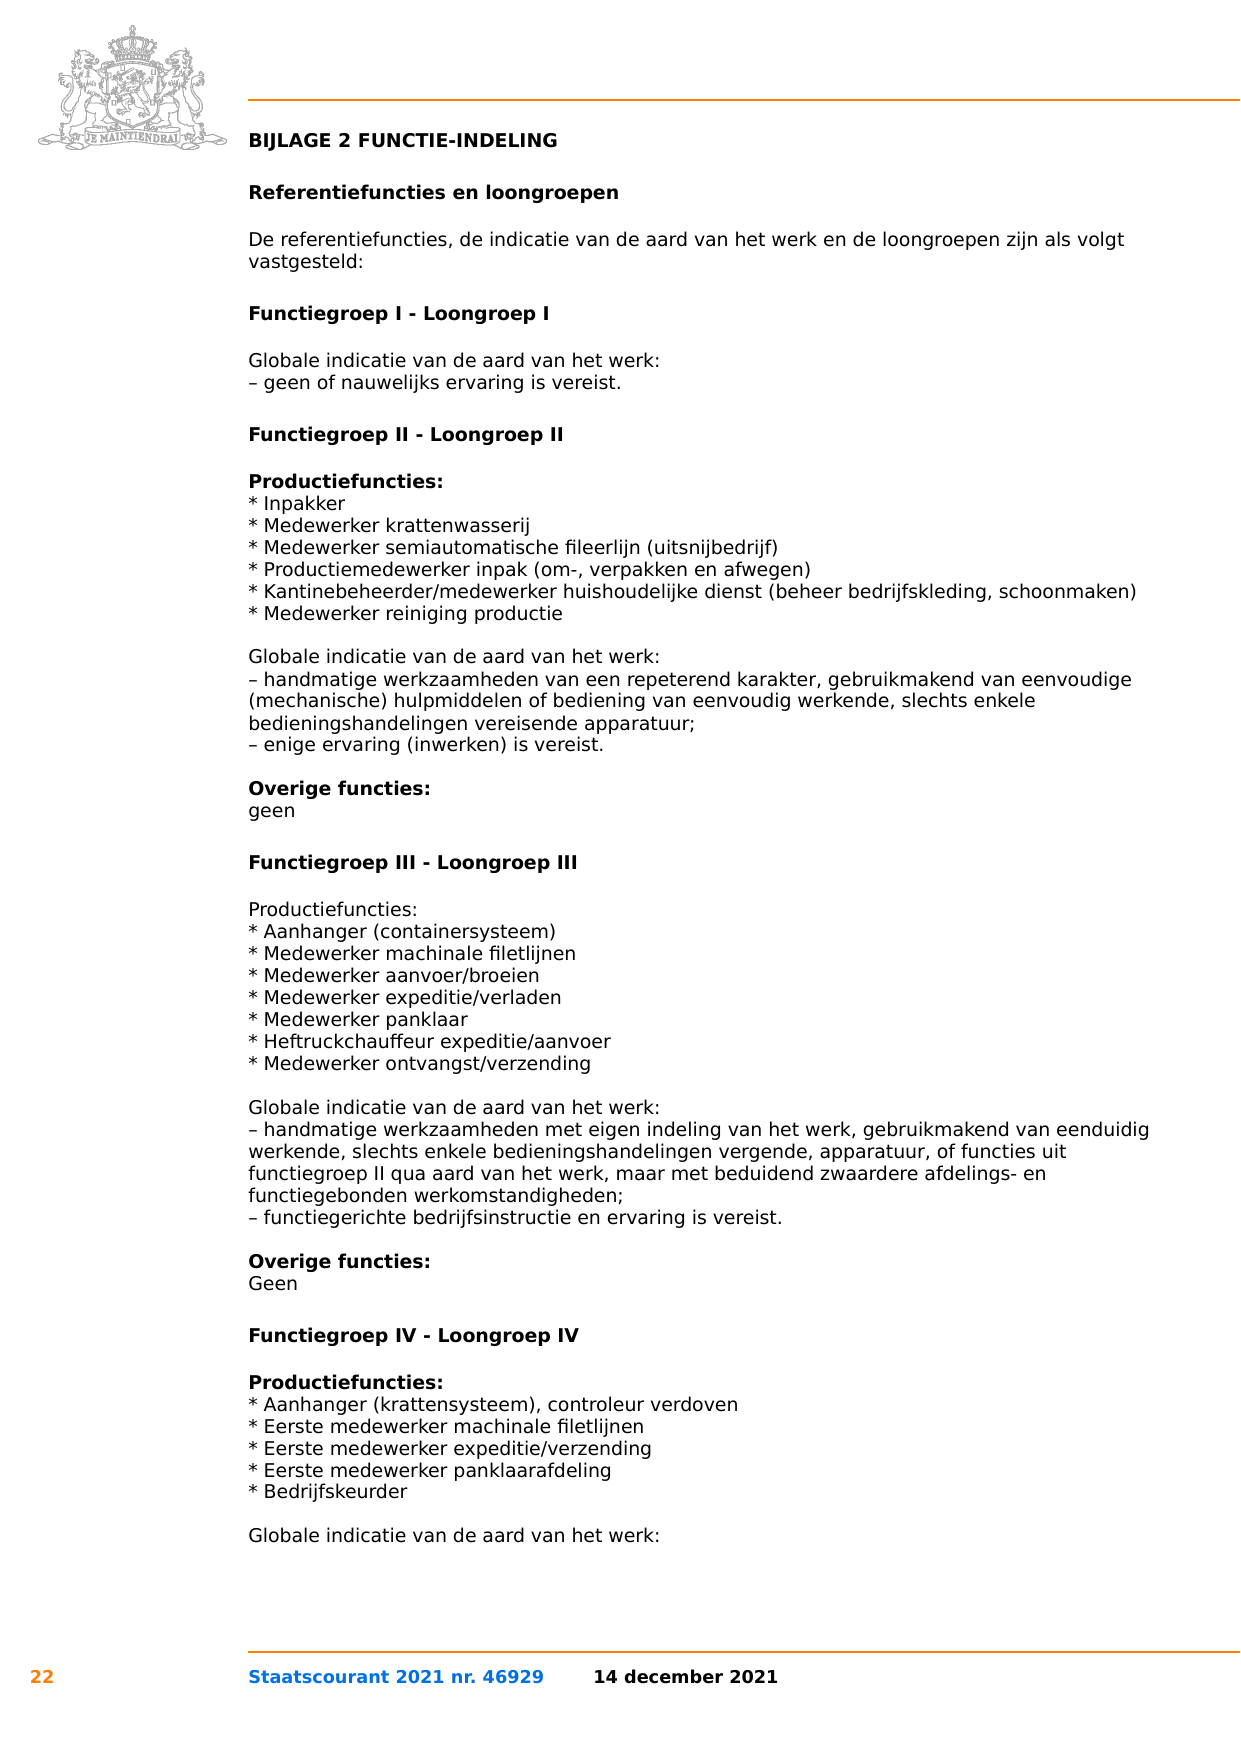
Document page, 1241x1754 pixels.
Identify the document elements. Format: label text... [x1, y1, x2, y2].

subtitle BIJLAGE 2 FUNCTIE-INDELING [248, 130, 1163, 152]
subtitle Functiegroep II - Loongroep II [248, 424, 1163, 446]
text Globale indicatie van de aard van het werk: [248, 1097, 1163, 1119]
subtitle Functiegroep I - Loongroep I [248, 303, 1163, 325]
text * Medewerker semiautomatische fileerlijn (uitsnijbedrijf) [248, 537, 1163, 559]
text – geen of nauwelijks ervaring is vereist. [248, 372, 1163, 394]
text * Inpakker [248, 493, 1163, 515]
text Productiefuncties: [248, 899, 1163, 921]
text * Medewerker expeditie/verladen [248, 987, 1163, 1009]
text * Productiemedewerker inpak (om-, verpakken en afwegen) [248, 559, 1163, 581]
text – handmatige werkzaamheden met eigen indeling van het werk, gebruikmakend van eenduidig werkende, slechts enkele bedieningshandelingen vergende, apparatuur, of functies uit functiegroep II qua aard van het werk, maar met beduidend zwaardere afdelings- en functiegebonden werkomstandigheden; [248, 1119, 1163, 1207]
text * Bedrijfskeurder [248, 1481, 1163, 1503]
subtitle Functiegroep III - Loongroep III [248, 852, 1163, 874]
text – handmatige werkzaamheden van een repeterend karakter, gebruikmakend van eenvoudige (mechanische) hulpmiddelen of bediening van eenvoudig werkende, slechts enkele bedieningshandelingen vereisende apparatuur; [248, 668, 1163, 734]
text * Kantinebeheerder/medewerker huishoudelijke dienst (beheer bedrijfskleding, schoonmaken) [248, 581, 1163, 603]
text * Eerste medewerker expeditie/verzending [248, 1437, 1163, 1459]
text * Eerste medewerker panklaarafdeling [248, 1459, 1163, 1481]
text Globale indicatie van de aard van het werk: [248, 1525, 1163, 1547]
text – enige ervaring (inwerken) is vereist. [248, 734, 1163, 756]
text * Medewerker panklaar [248, 1009, 1163, 1031]
picture [38, 25, 227, 150]
text * Medewerker krattenwasserij [248, 515, 1163, 537]
subtitle Referentiefuncties en loongroepen [248, 182, 1163, 204]
text Overige functies: [248, 1251, 1163, 1273]
text * Aanhanger (containersysteem) [248, 921, 1163, 943]
text Globale indicatie van de aard van het werk: [248, 646, 1163, 668]
text Globale indicatie van de aard van het werk: [248, 350, 1163, 372]
text * Medewerker ontvangst/verzending [248, 1053, 1163, 1075]
text Productiefuncties: [248, 1372, 1163, 1393]
text De referentiefuncties, de indicatie van de aard van het werk en de loongroepen zijn als volgt vastgesteld: [248, 229, 1163, 273]
text geen [248, 800, 1163, 822]
text – functiegerichte bedrijfsinstructie en ervaring is vereist. [248, 1207, 1163, 1229]
text Productiefuncties: [248, 471, 1163, 493]
text * Medewerker machinale filetlijnen [248, 943, 1163, 965]
text * Medewerker aanvoer/broeien [248, 965, 1163, 987]
text * Eerste medewerker machinale filetlijnen [248, 1416, 1163, 1437]
text * Medewerker reiniging productie [248, 603, 1163, 624]
text * Aanhanger (krattensysteem), controleur verdoven [248, 1393, 1163, 1416]
subtitle Functiegroep IV - Loongroep IV [248, 1324, 1163, 1347]
text Geen [248, 1273, 1163, 1294]
text Overige functies: [248, 778, 1163, 800]
text * Heftruckchauffeur expeditie/aanvoer [248, 1031, 1163, 1053]
